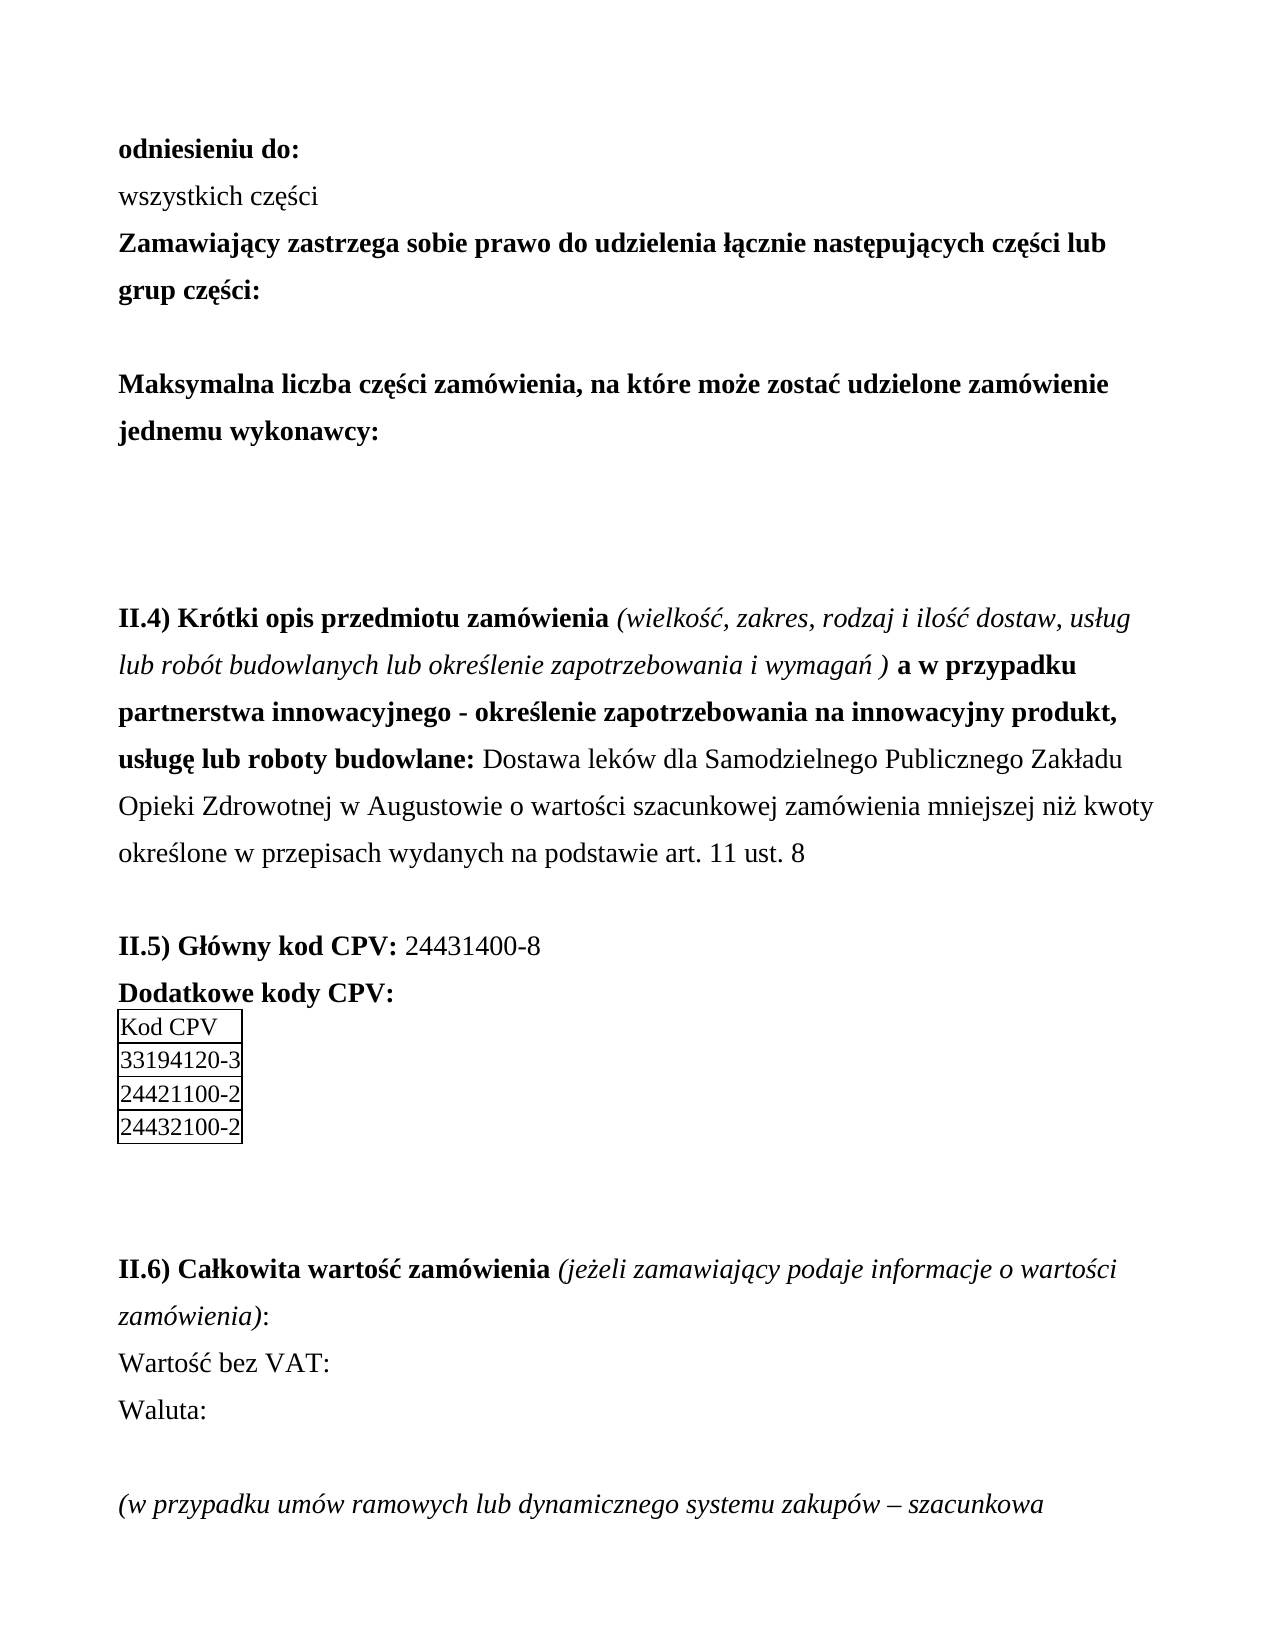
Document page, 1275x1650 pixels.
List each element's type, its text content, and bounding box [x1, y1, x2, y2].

table_cell 33194120-3 [119, 1044, 241, 1076]
table_cell 24432100-2 [119, 1111, 241, 1142]
table_header Kod CPV [119, 1010, 241, 1042]
text Zamawiający zastrzega sobie prawo do udzielenia łącznie następujących części lub grup części: Maksymalna liczba części zamówienia, na które może zostać udzielone zamówienie jednemu wykonawcy: II.4) Krótki opis przedmiotu zamówienia (wielkość, zakres, rodzaj i ilość dostaw, usług lub robót budowlanych lub określenie zapotrzebowania i wymagań ) a w przypadku partnerstwa innowacyjnego - określenie zapotrzebowania na innowacyjny produkt, usługę lub roboty budowlane: Dostawa leków dla Samodzielnego Publicznego Zakładu Opieki Zdrowotnej w Augustowie o wartości szacunkowej zamówienia mniejszej niż kwoty określone w przepisach wydanych na podstawie art. 11 ust. 8 II.5) Główny kod CPV: 24431400-8 Dodatkowe kody CPV: [118, 212, 1157, 1009]
table_cell 24421100-2 [119, 1077, 241, 1109]
text (w przypadku umów ramowych lub dynamicznego systemu zakupów – szacunkowa [118, 1425, 1157, 1519]
text II.6) Całkowita wartość zamówienia (jeżeli zamawiający podaje informacje o wartości zamówienia): Wartość bez VAT: Waluta: [118, 1144, 1157, 1425]
text odniesieniu do: wszystkich części [118, 118, 1157, 212]
